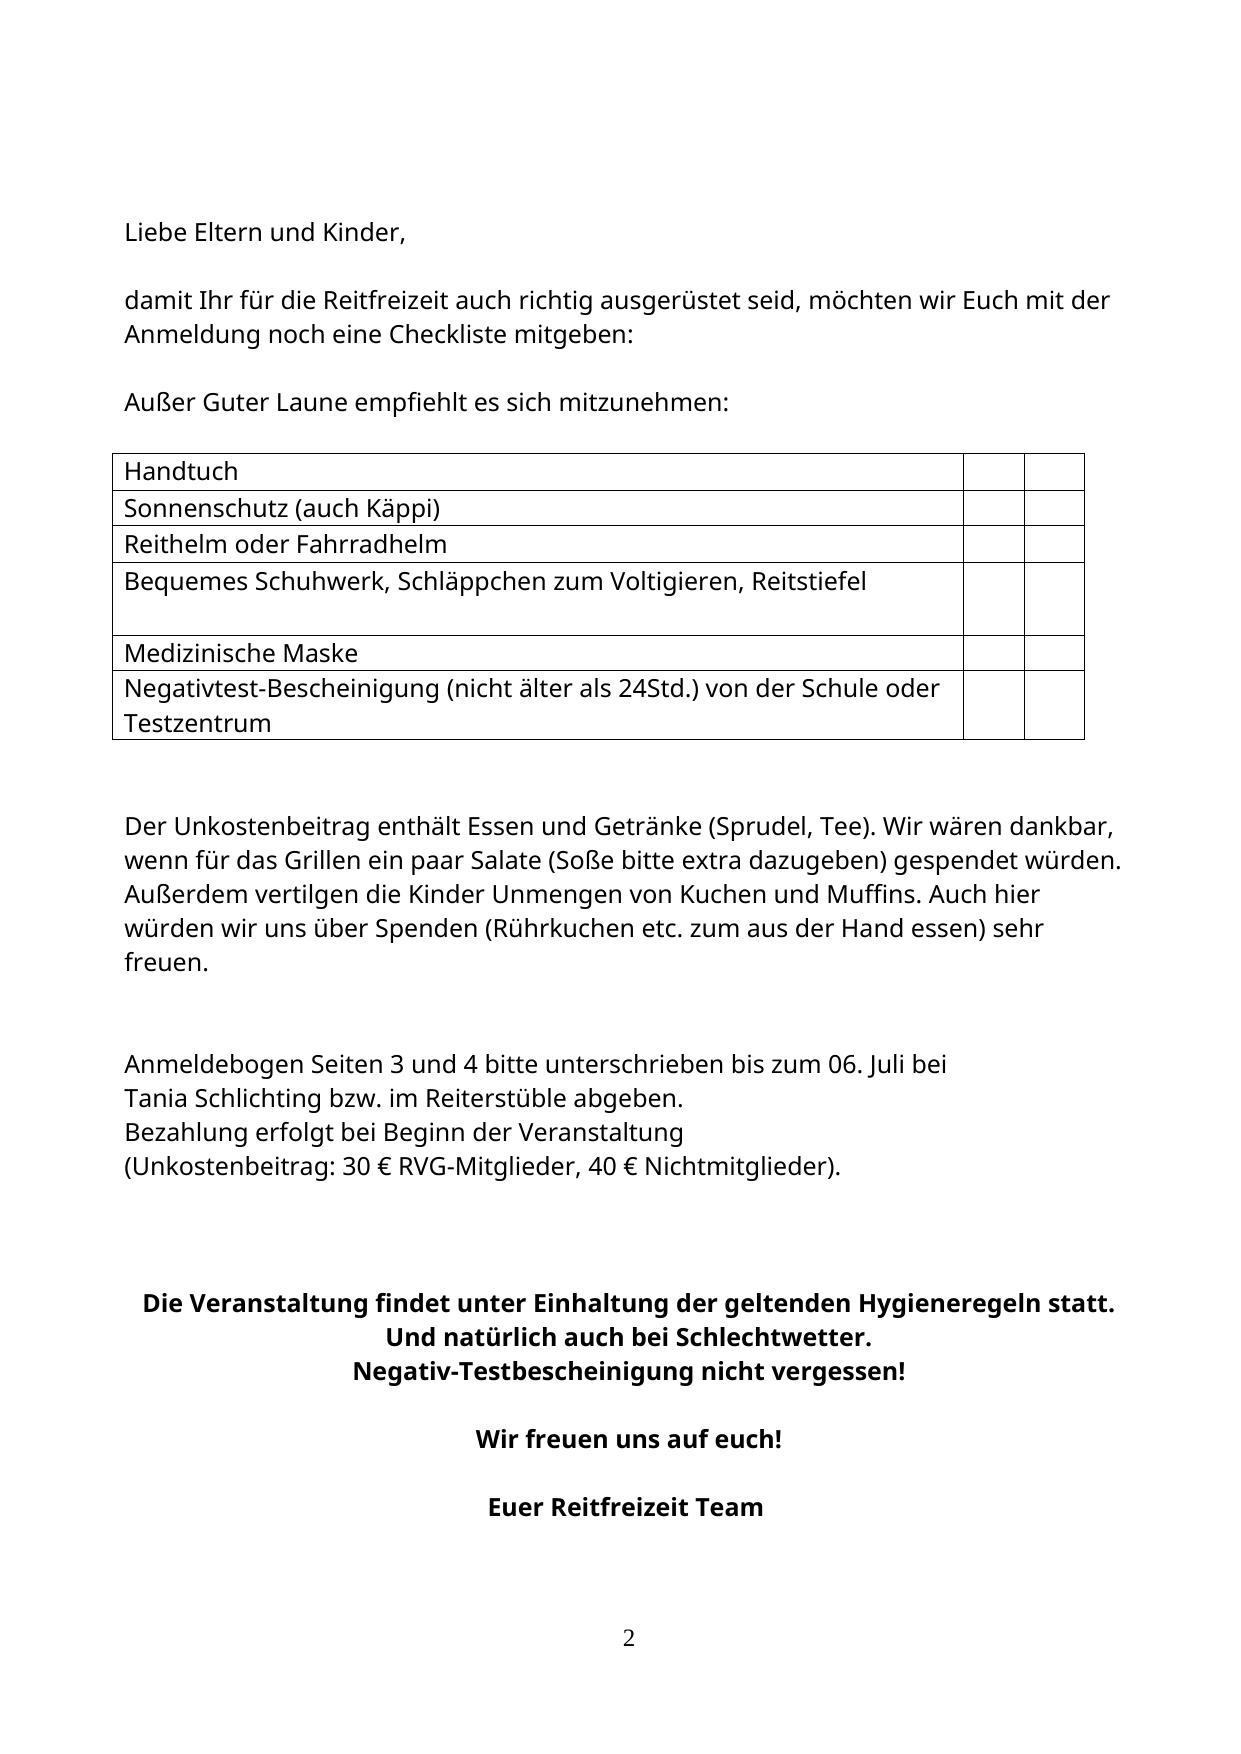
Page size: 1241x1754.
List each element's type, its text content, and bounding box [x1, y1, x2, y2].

table_cell [1025, 563, 1084, 635]
table_cell [964, 491, 1024, 525]
table_cell [1025, 636, 1084, 670]
table_cell Negativtest-Bescheinigung (nicht älter als 24Std.) von der Schule oder Testzentrum [113, 671, 963, 739]
text Anmeldebogen Seiten 3 und 4 bitte unterschrieben bis zum 06. Juli bei [124, 1047, 1134, 1081]
table_cell Bequemes Schuhwerk, Schläppchen zum Voltigieren, Reitstiefel [113, 563, 963, 635]
table_cell Reithelm oder Fahrradhelm [113, 526, 963, 562]
text Außer Guter Laune empfiehlt es sich mitzunehmen: [124, 385, 1134, 419]
text Bezahlung erfolgt bei Beginn der Veranstaltung [124, 1115, 1134, 1149]
text Liebe Eltern und Kinder, [124, 214, 1134, 248]
text Und natürlich auch bei Schlechtwetter. [124, 1319, 1134, 1353]
text Die Veranstaltung findet unter Einhaltung der geltenden Hygieneregeln statt. [124, 1285, 1134, 1319]
table_cell Sonnenschutz (auch Käppi) [113, 491, 963, 525]
text damit Ihr für die Reitfreizeit auch richtig ausgerüstet seid, möchten wir Euch mit der Anmeldung noch eine Checkliste mitgeben: [124, 282, 1134, 351]
text Wir freuen uns auf euch! [124, 1422, 1134, 1456]
text (Unkostenbeitrag: 30 € RVG-Mitglieder, 40 € Nichtmitglieder). [124, 1149, 1134, 1183]
text Der Unkostenbeitrag enthält Essen und Getränke (Sprudel, Tee). Wir wären dankbar, wenn für das Grillen ein paar Salate (Soße bitte extra dazugeben) gespendet würden. Außerdem vertilgen die Kinder Unmengen von Kuchen und Muffins. Auch hier würden wir uns über Spenden (Rührkuchen etc. zum aus der Hand essen) sehr freuen. [124, 808, 1134, 979]
table_cell Medizinische Maske [113, 636, 963, 670]
table_cell [1025, 671, 1084, 739]
table_cell [964, 526, 1024, 562]
table_header [964, 454, 1024, 490]
table_cell [1025, 491, 1084, 525]
table_cell [964, 563, 1024, 635]
table_cell [964, 671, 1024, 739]
text Euer Reitfreizeit Team [124, 1490, 1134, 1524]
table_header [1025, 454, 1084, 490]
text Negativ-Testbescheinigung nicht vergessen! [124, 1353, 1134, 1387]
text Tania Schlichting bzw. im Reiterstüble abgeben. [124, 1081, 1134, 1115]
table_header Handtuch [113, 454, 963, 490]
table_cell [1025, 526, 1084, 562]
table_cell [964, 636, 1024, 670]
